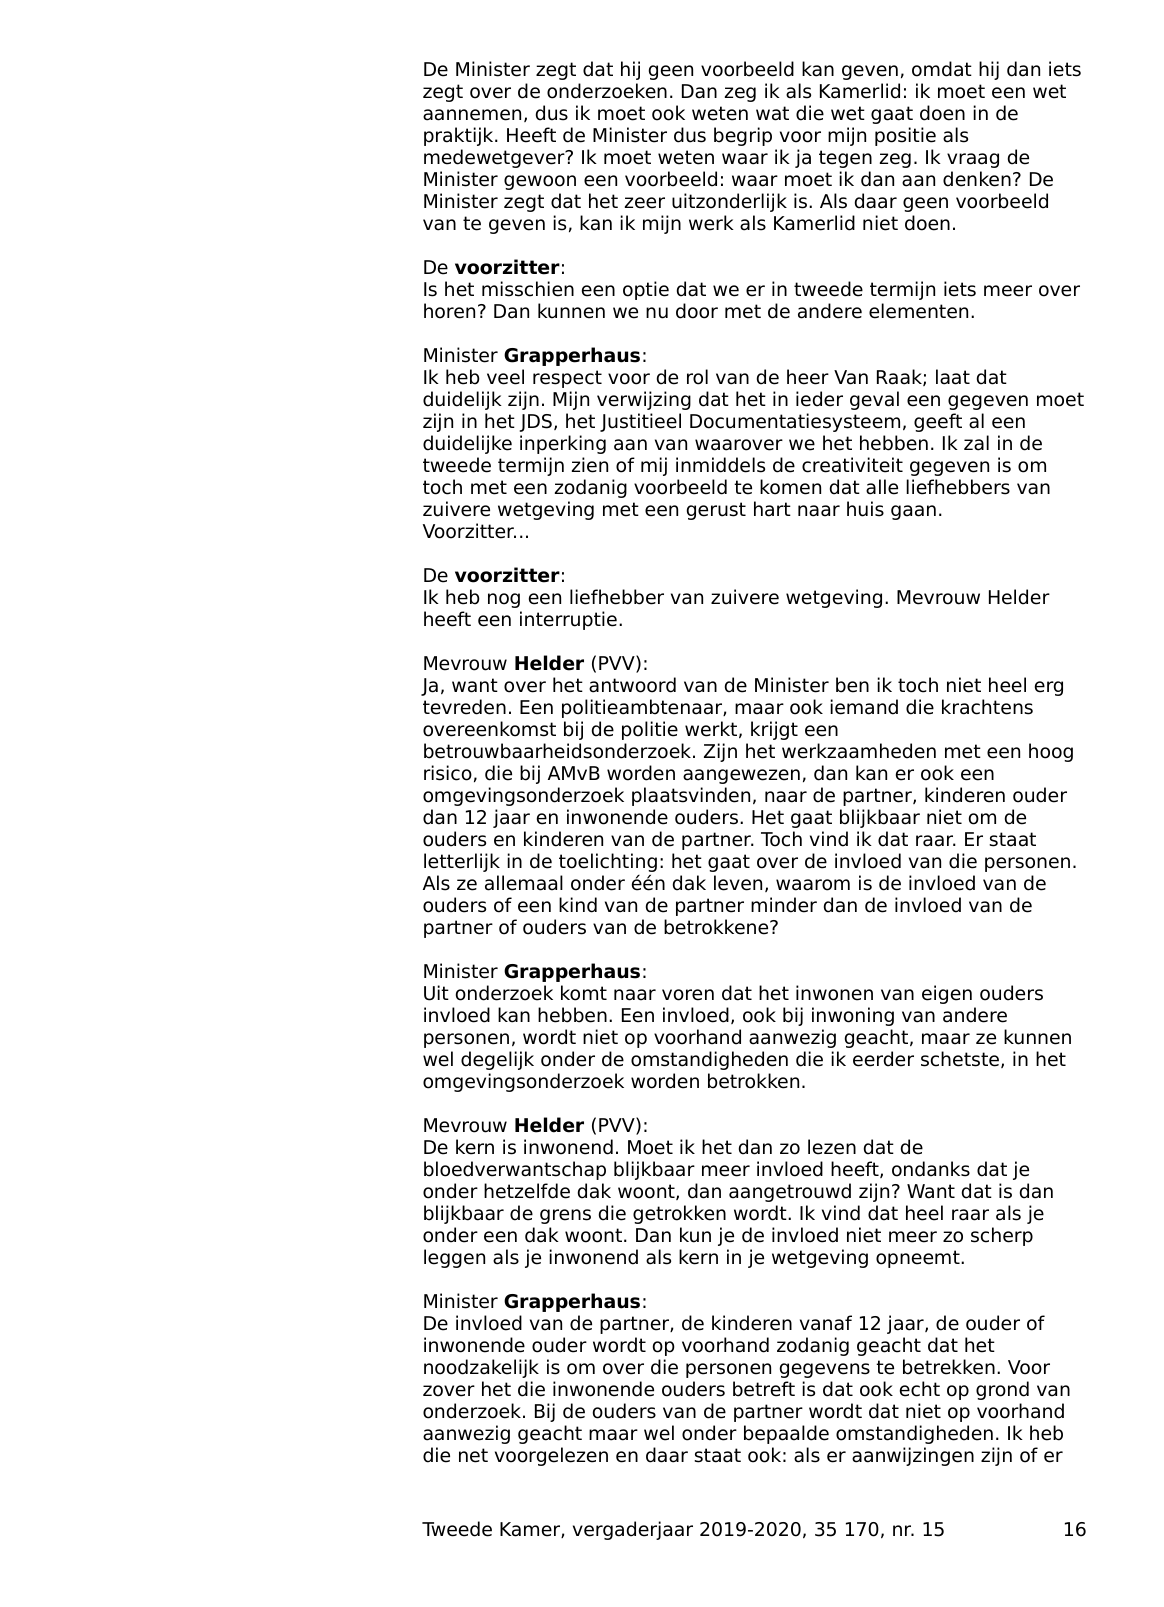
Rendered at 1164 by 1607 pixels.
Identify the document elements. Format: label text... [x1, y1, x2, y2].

text Mevrouw Helder (PVV): [422, 1115, 1087, 1137]
text De Minister zegt dat hij geen voorbeeld kan geven, omdat hij dan iets zegt over de onderzoeken. Dan zeg ik als Kamerlid: ik moet een wet aannemen, dus ik moet ook weten wat die wet gaat doen in de praktijk. Heeft de Minister dus begrip voor mijn positie als medewetgever? Ik moet weten waar ik ja tegen zeg. Ik vraag de Minister gewoon een voorbeeld: waar moet ik dan aan denken? De Minister zegt dat het zeer uitzonderlijk is. Als daar geen voorbeeld van te geven is, kan ik mijn werk als Kamerlid niet doen. [422, 59, 1087, 235]
text Mevrouw Helder (PVV): [422, 653, 1087, 675]
text Voorzitter... [422, 521, 1087, 543]
text De voorzitter: [422, 565, 1087, 587]
text Ja, want over het antwoord van de Minister ben ik toch niet heel erg tevreden. Een politieambtenaar, maar ook iemand die krachtens overeenkomst bij de politie werkt, krijgt een betrouwbaarheidsonderzoek. Zijn het werkzaamheden met een hoog risico, die bij AMvB worden aangewezen, dan kan er ook een omgevingsonderzoek plaatsvinden, naar de partner, kinderen ouder dan 12 jaar en inwonende ouders. Het gaat blijkbaar niet om de ouders en kinderen van de partner. Toch vind ik dat raar. Er staat letterlijk in de toelichting: het gaat over de invloed van die personen. Als ze allemaal onder één dak leven, waarom is de invloed van de ouders of een kind van de partner minder dan de invloed van de partner of ouders van de betrokkene? [422, 675, 1087, 939]
text Uit onderzoek komt naar voren dat het inwonen van eigen ouders invloed kan hebben. Een invloed, ook bij inwoning van andere personen, wordt niet op voorhand aanwezig geacht, maar ze kunnen wel degelijk onder de omstandigheden die ik eerder schetste, in het omgevingsonderzoek worden betrokken. [422, 983, 1087, 1093]
text De voorzitter: [422, 257, 1087, 279]
text Minister Grapperhaus: [422, 1291, 1087, 1313]
text Minister Grapperhaus: [422, 345, 1087, 367]
text Ik heb veel respect voor de rol van de heer Van Raak; laat dat duidelijk zijn. Mijn verwijzing dat het in ieder geval een gegeven moet zijn in het JDS, het Justitieel Documentatiesysteem, geeft al een duidelijke inperking aan van waarover we het hebben. Ik zal in de tweede termijn zien of mij inmiddels de creativiteit gegeven is om toch met een zodanig voorbeeld te komen dat alle liefhebbers van zuivere wetgeving met een gerust hart naar huis gaan. [422, 367, 1087, 521]
text Is het misschien een optie dat we er in tweede termijn iets meer over horen? Dan kunnen we nu door met de andere elementen. [422, 279, 1087, 323]
text De invloed van de partner, de kinderen vanaf 12 jaar, de ouder of inwonende ouder wordt op voorhand zodanig geacht dat het noodzakelijk is om over die personen gegevens te betrekken. Voor zover het die inwonende ouders betreft is dat ook echt op grond van onderzoek. Bij de ouders van de partner wordt dat niet op voorhand aanwezig geacht maar wel onder bepaalde omstandigheden. Ik heb die net voorgelezen en daar staat ook: als er aanwijzingen zijn of er [422, 1313, 1087, 1467]
text Minister Grapperhaus: [422, 961, 1087, 983]
text Ik heb nog een liefhebber van zuivere wetgeving. Mevrouw Helder heeft een interruptie. [422, 587, 1087, 631]
text De kern is inwonend. Moet ik het dan zo lezen dat de bloedverwantschap blijkbaar meer invloed heeft, ondanks dat je onder hetzelfde dak woont, dan aangetrouwd zijn? Want dat is dan blijkbaar de grens die getrokken wordt. Ik vind dat heel raar als je onder een dak woont. Dan kun je de invloed niet meer zo scherp leggen als je inwonend als kern in je wetgeving opneemt. [422, 1137, 1087, 1269]
